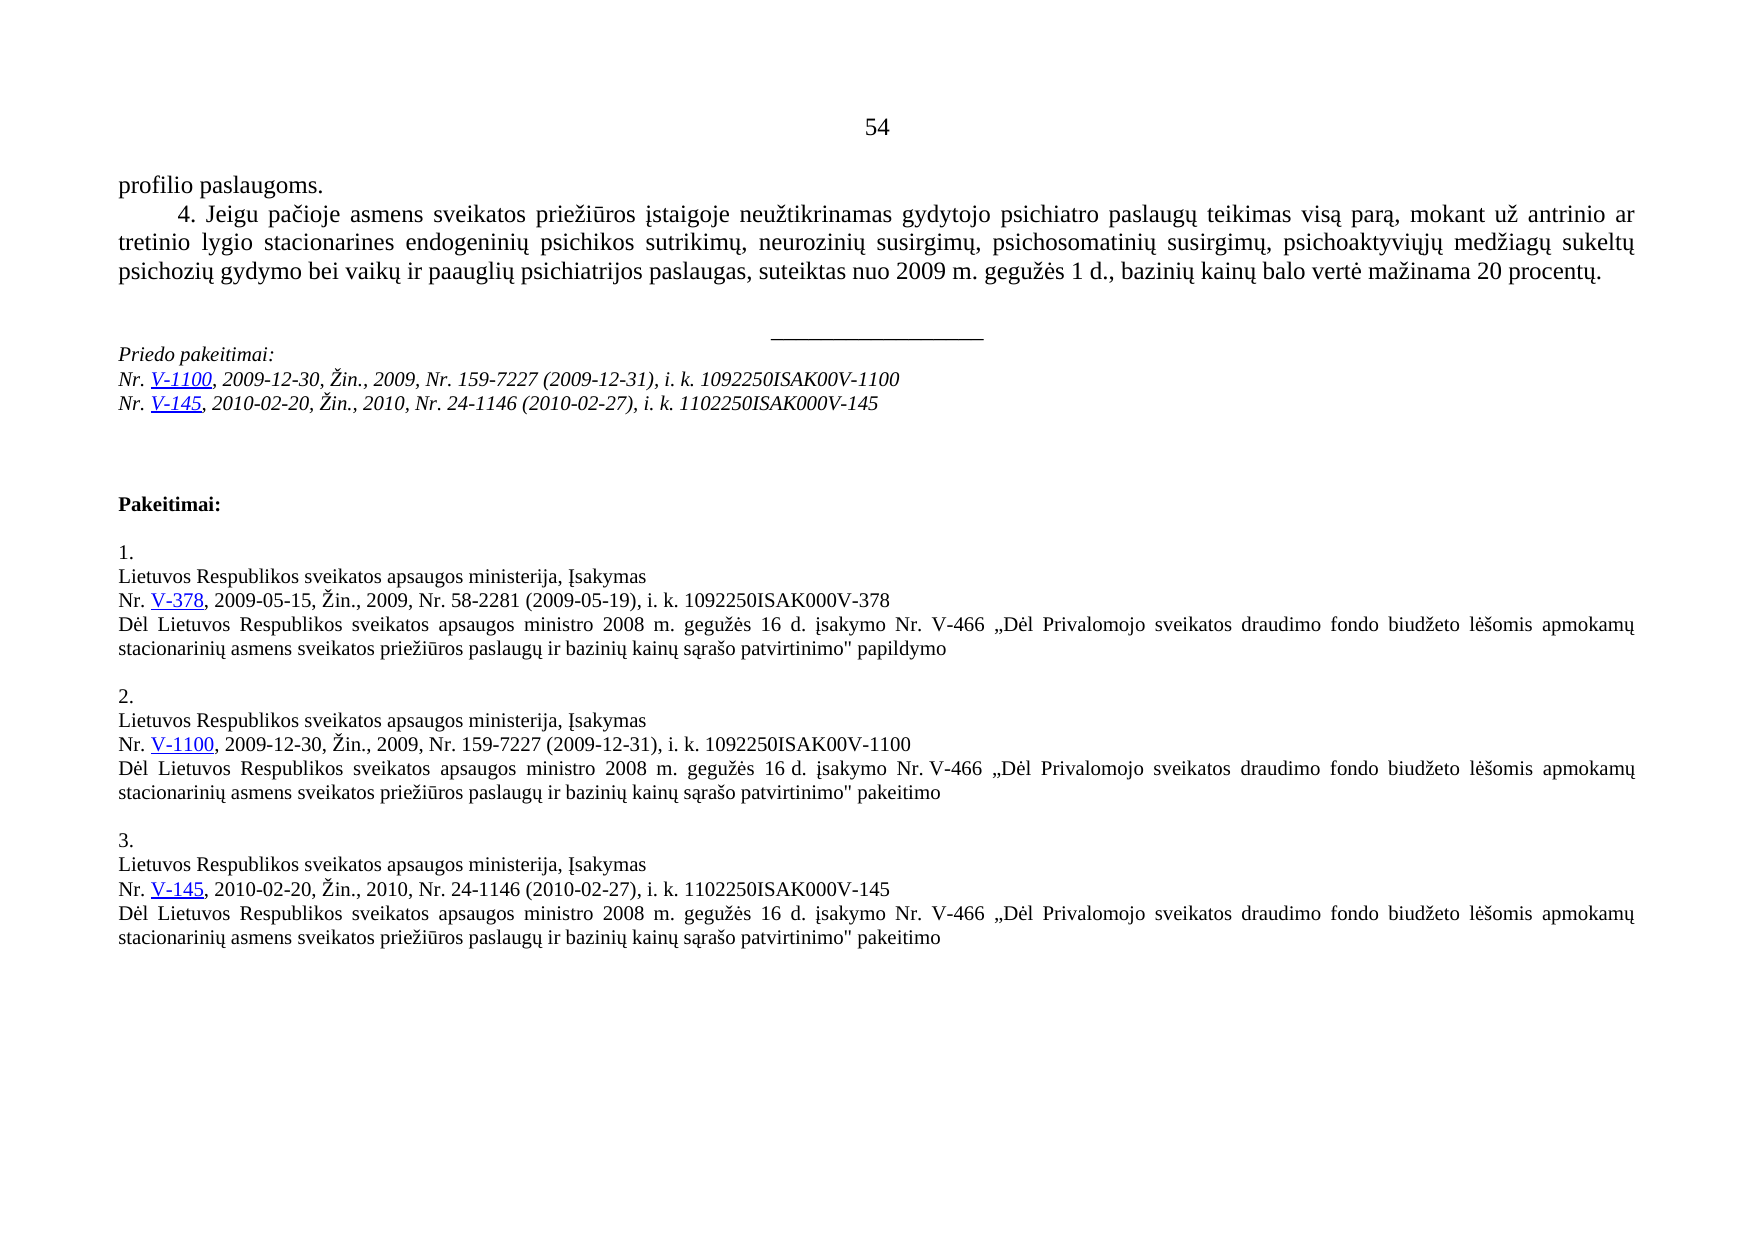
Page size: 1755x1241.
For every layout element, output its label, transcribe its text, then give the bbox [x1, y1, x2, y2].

text 2. [118, 684, 1636, 708]
text Dėl Lietuvos Respublikos sveikatos apsaugos ministro 2008 m. gegužės 16 d. įsakymo Nr. V-466 „Dėl Privalomojo sveikatos draudimo fondo biudžeto lėšomis apmokamų stacionarinių asmens sveikatos priežiūros paslaugų ir bazinių kainų sąrašo patvirtinimo" papildymo [118, 612, 1636, 660]
text 1. [118, 539, 1636, 564]
text profilio paslaugoms. [118, 170, 1636, 199]
text Priedo pakeitimai: [118, 342, 1636, 366]
text Dėl Lietuvos Respublikos sveikatos apsaugos ministro 2008 m. gegužės 16 d. įsakymo Nr. V-466 „Dėl Privalomojo sveikatos draudimo fondo biudžeto lėšomis apmokamų stacionarinių asmens sveikatos priežiūros paslaugų ir bazinių kainų sąrašo patvirtinimo" pakeitimo [118, 901, 1636, 949]
text 4. Jeigu pačioje asmens sveikatos priežiūros įstaigoje neužtikrinamas gydytojo psichiatro paslaugų teikimas visą parą, mokant už antrinio ar tretinio lygio stacionarines endogeninių psichikos sutrikimų, neurozinių susirgimų, psichosomatinių susirgimų, psichoaktyviųjų medžiagų sukeltų psichozių gydymo bei vaikų ir paauglių psichiatrijos paslaugas, suteiktas nuo 2009 m. gegužės 1 d., bazinių kainų balo vertė mažinama 20 procentų. [118, 199, 1636, 285]
text _________________ [118, 314, 1636, 342]
text Pakeitimai: [118, 491, 1636, 516]
text Lietuvos Respublikos sveikatos apsaugos ministerija, Įsakymas [118, 708, 1636, 732]
text Lietuvos Respublikos sveikatos apsaugos ministerija, Įsakymas [118, 852, 1636, 876]
text Lietuvos Respublikos sveikatos apsaugos ministerija, Įsakymas [118, 564, 1636, 588]
text Nr. V-145, 2010-02-20, Žin., 2010, Nr. 24-1146 (2010-02-27), i. k. 1102250ISAK000V-145 [118, 391, 1636, 414]
text Nr. V-1100, 2009-12-30, Žin., 2009, Nr. 159-7227 (2009-12-31), i. k. 1092250ISAK00V-1100 [118, 366, 1636, 391]
text Dėl Lietuvos Respublikos sveikatos apsaugos ministro 2008 m. gegužės 16 d. įsakymo Nr. V-466 „Dėl Privalomojo sveikatos draudimo fondo biudžeto lėšomis apmokamų stacionarinių asmens sveikatos priežiūros paslaugų ir bazinių kainų sąrašo patvirtinimo" pakeitimo [118, 756, 1636, 804]
text Nr. V-378, 2009-05-15, Žin., 2009, Nr. 58-2281 (2009-05-19), i. k. 1092250ISAK000V-378 [118, 588, 1636, 612]
text Nr. V-1100, 2009-12-30, Žin., 2009, Nr. 159-7227 (2009-12-31), i. k. 1092250ISAK00V-1100 [118, 732, 1636, 756]
text 3. [118, 828, 1636, 852]
text Nr. V-145, 2010-02-20, Žin., 2010, Nr. 24-1146 (2010-02-27), i. k. 1102250ISAK000V-145 [118, 876, 1636, 901]
